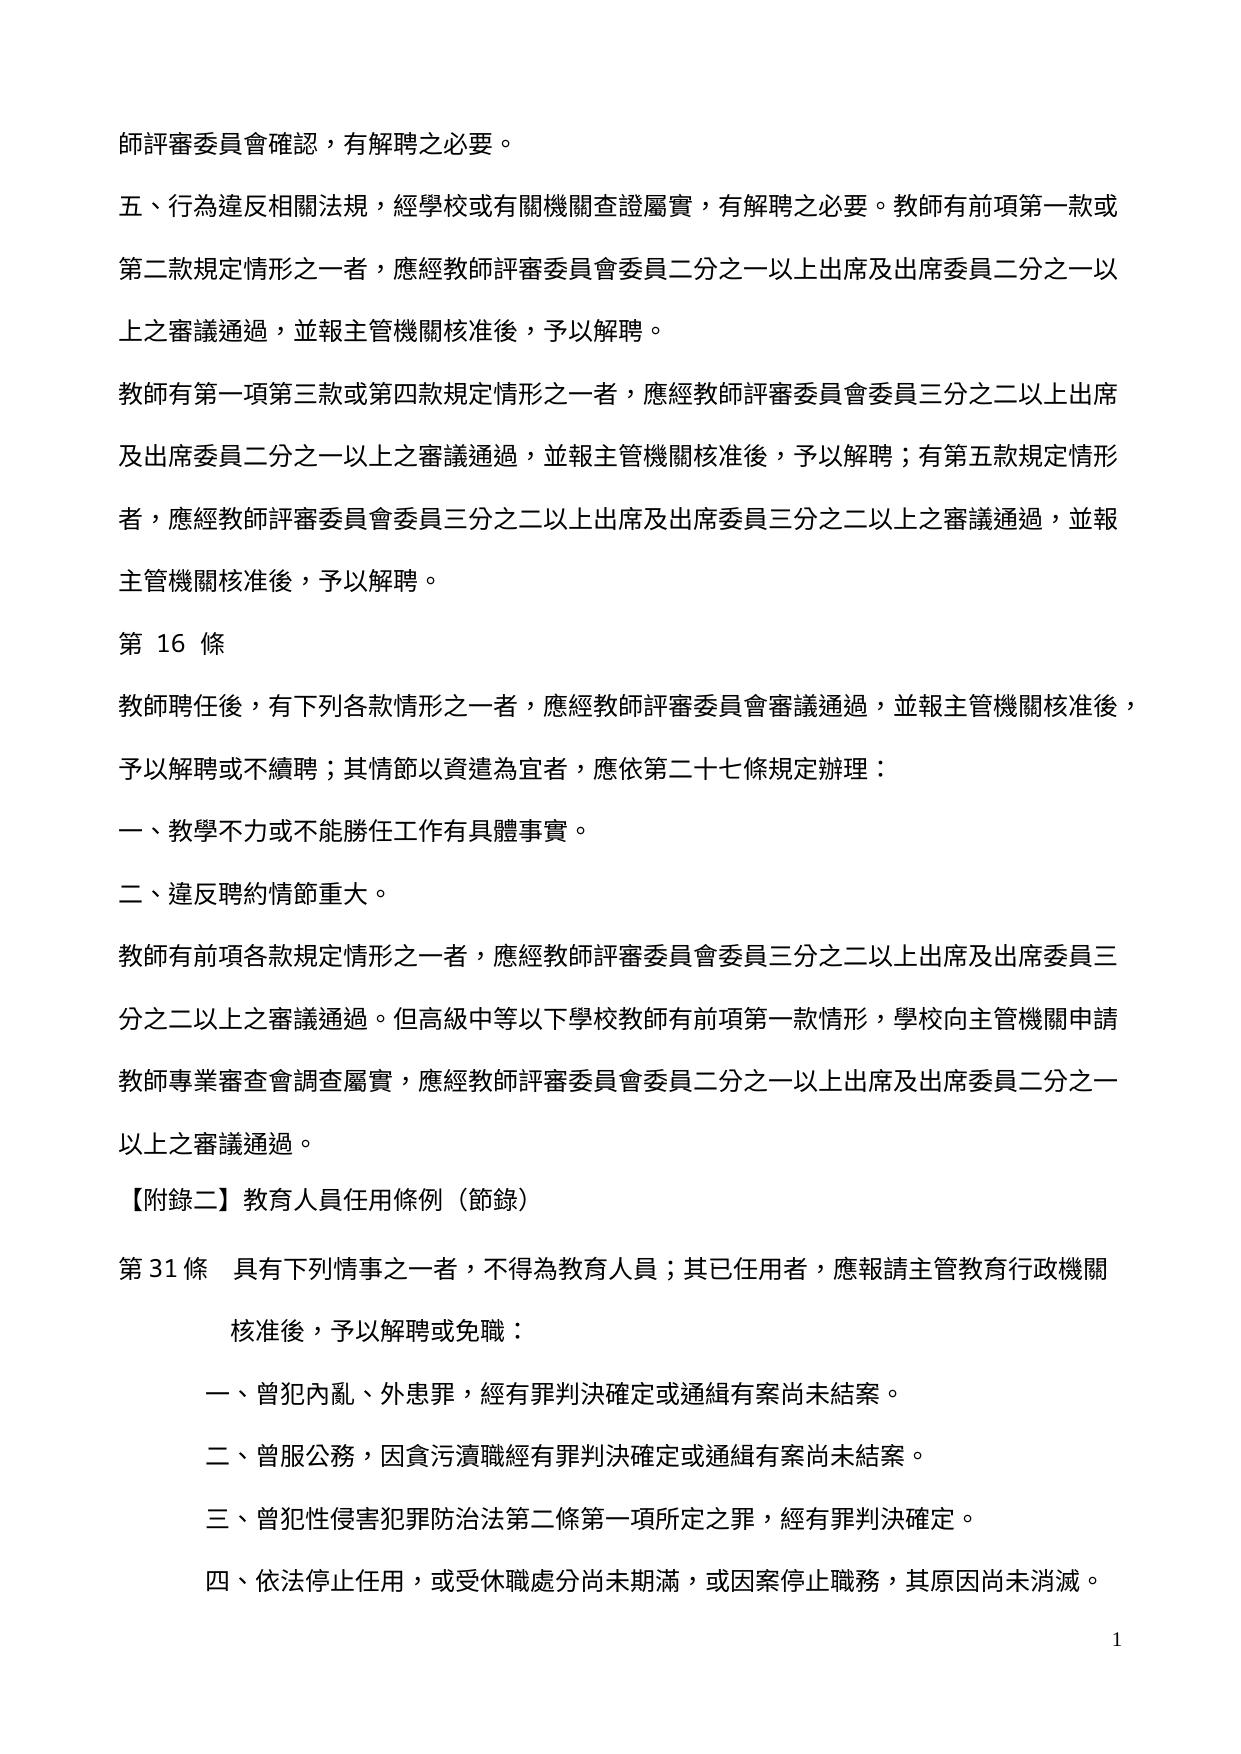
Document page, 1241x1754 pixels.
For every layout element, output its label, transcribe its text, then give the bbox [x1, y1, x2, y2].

text 教師聘任後，有下列各款情形之一者，應經教師評審委員會審議通過，並報主管機關核准後，予以解聘或不續聘；其情節以資遣為宜者，應依第二十七條規定辦理： 一、教學不力或不能勝任工作有具體事實。 二、違反聘約情節重大。 教師有前項各款規定情形之一者，應經教師評審委員會委員三分之二以上出席及出席委員三分之二以上之審議通過。但高級中等以下學校教師有前項第一款情形，學校向主管機關申請教師專業審查會調查屬實，應經教師評審委員會委員二分之一以上出席及出席委員二分之一以上之審議通過。 [118, 663, 1122, 1163]
text 第 16 條 [118, 601, 1122, 663]
text 【附錄二】教育人員任用條例（節錄） [118, 1176, 1122, 1217]
text 第31條 具有下列情事之一者，不得為教育人員；其已任用者，應報請主管教育行政機關核准後，予以解聘或免職： [118, 1226, 1122, 1351]
text 一、曾犯內亂、外患罪，經有罪判決確定或通緝有案尚未結案。 [118, 1351, 1122, 1413]
text 二、曾服公務，因貪污瀆職經有罪判決確定或通緝有案尚未結案。 [118, 1413, 1122, 1476]
text 四、依法停止任用，或受休職處分尚未期滿，或因案停止職務，其原因尚未消滅。 [118, 1538, 1122, 1601]
text 師評審委員會確認，有解聘之必要。 五、行為違反相關法規，經學校或有關機關查證屬實，有解聘之必要。教師有前項第一款或第二款規定情形之一者，應經教師評審委員會委員二分之一以上出席及出席委員二分之一以上之審議通過，並報主管機關核准後，予以解聘。 教師有第一項第三款或第四款規定情形之一者，應經教師評審委員會委員三分之二以上出席及出席委員二分之一以上之審議通過，並報主管機關核准後，予以解聘；有第五款規定情形者，應經教師評審委員會委員三分之二以上出席及出席委員三分之二以上之審議通過，並報主管機關核准後，予以解聘。 [118, 101, 1122, 601]
text 三、曾犯性侵害犯罪防治法第二條第一項所定之罪，經有罪判決確定。 [118, 1476, 1122, 1538]
